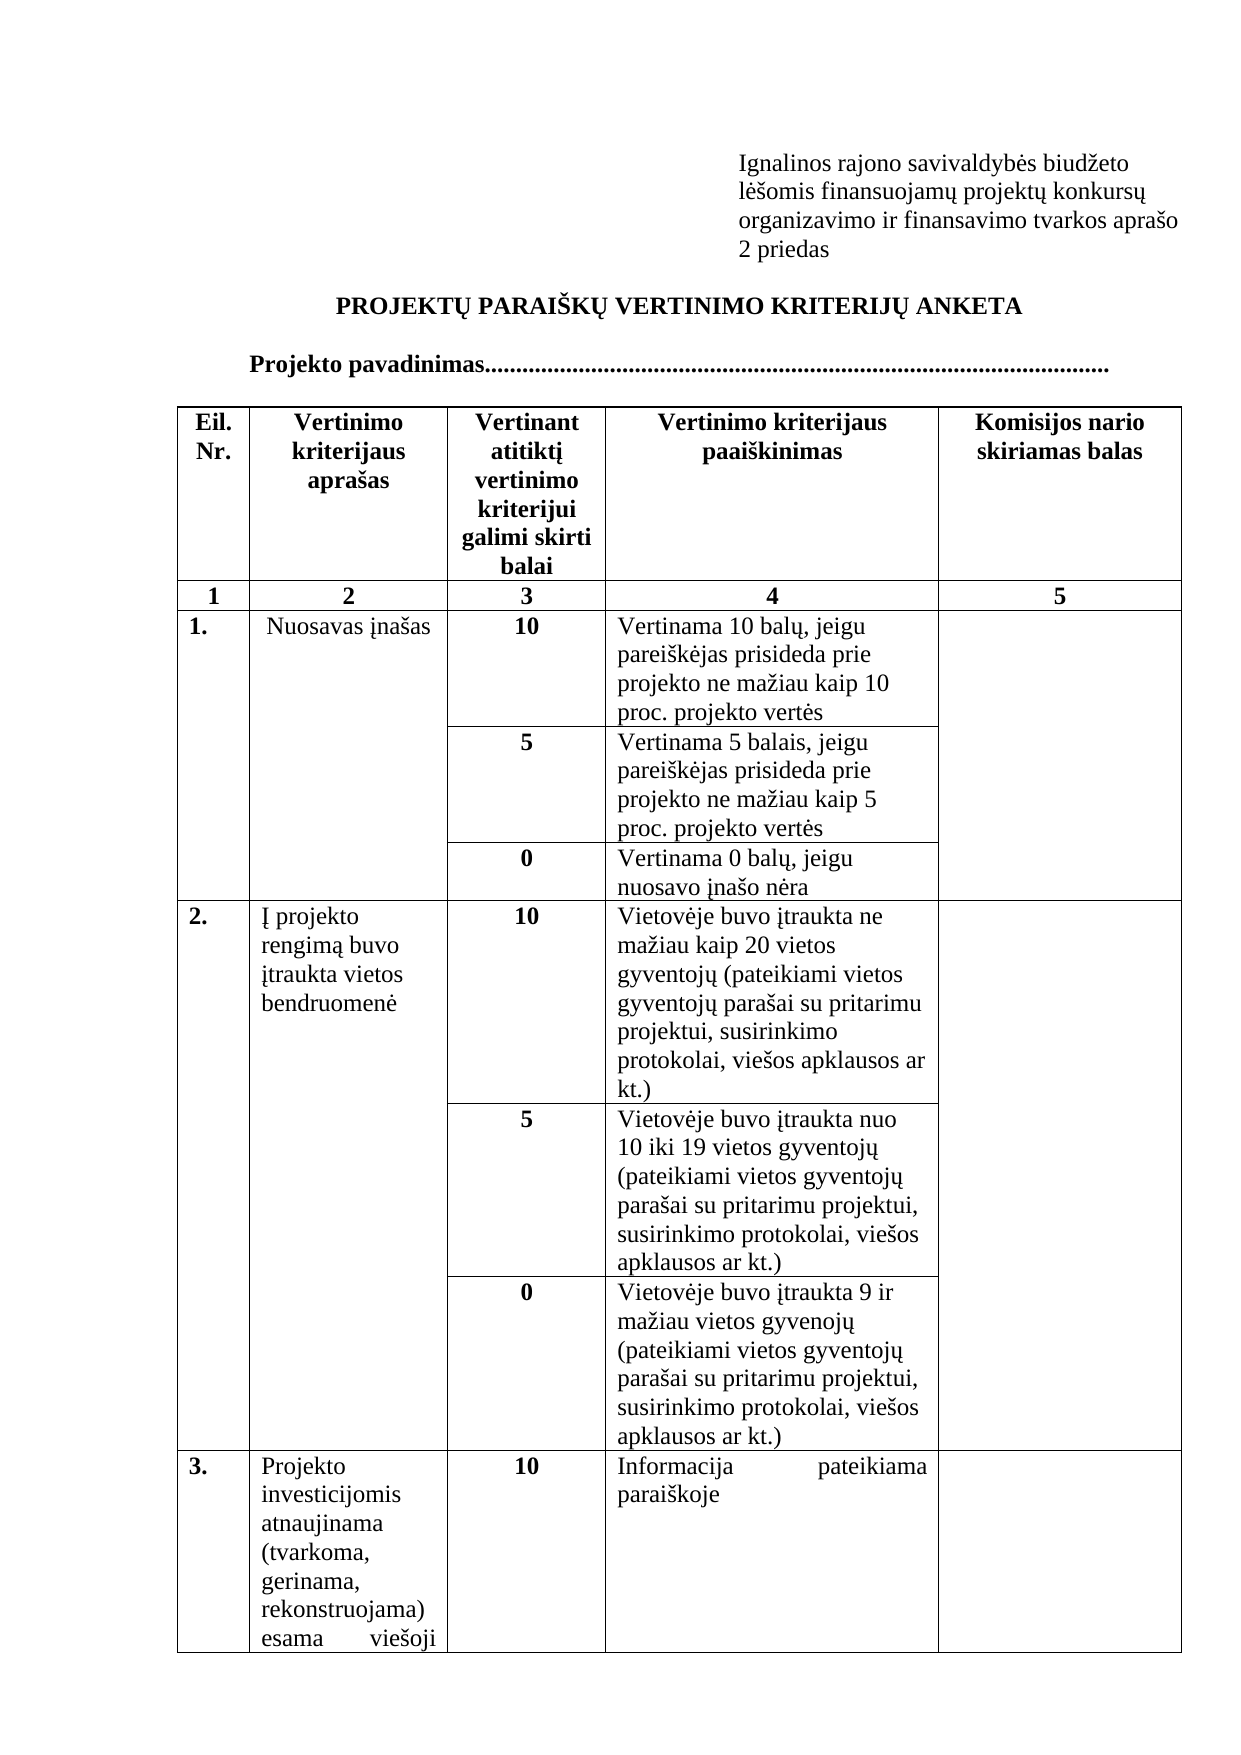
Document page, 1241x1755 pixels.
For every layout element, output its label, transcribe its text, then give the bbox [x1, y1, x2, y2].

table_cell 0 [448, 843, 605, 900]
table_header Vertinimo kriterijaus paaiškinimas [606, 408, 938, 580]
table_cell 0 [448, 1277, 605, 1450]
table_cell Vertinama 0 balų, jeigu nuosavo įnašo nėra [606, 843, 938, 900]
text organizavimo ir finansavimo tvarkos aprašo [738, 205, 1181, 234]
table_cell Projekto investicijomis atnaujinama (tvarkoma, gerinama, rekonstruojama) esama viešoji [250, 1451, 447, 1652]
table_cell 10 [448, 901, 605, 1103]
table_cell Vietovėje buvo įtraukta ne mažiau kaip 20 vietos gyventojų (pateikiami vietos gyventojų parašai su pritarimu projektui, susirinkimo protokolai, viešos apklausos ar kt.) [606, 901, 938, 1103]
table_cell 5 [448, 1104, 605, 1276]
table_header Vertinant atitiktį vertinimo kriterijui galimi skirti balai [448, 408, 605, 580]
table_cell Informacija pateikiama paraiškoje [606, 1451, 938, 1652]
table_cell [939, 1451, 1181, 1652]
table_cell 1 [178, 581, 249, 610]
table_cell 5 [939, 581, 1181, 610]
table_cell Vertinama 5 balais, jeigu pareiškėjas prisideda prie projekto ne mažiau kaip 5 proc. projekto vertės [606, 727, 938, 842]
table_cell 1. [178, 611, 249, 900]
table_cell [939, 901, 1181, 1450]
table_header Eil. Nr. [178, 408, 249, 580]
table_cell [939, 611, 1181, 900]
table_cell 10 [448, 1451, 605, 1652]
text Projekto pavadinimas.................................................................................................... [177, 349, 1181, 378]
table_cell Vietovėje buvo įtraukta 9 ir mažiau vietos gyvenojų (pateikiami vietos gyventojų parašai su pritarimu projektui, susirinkimo protokolai, viešos apklausos ar kt.) [606, 1277, 938, 1450]
text PROJEKTŲ PARAIŠKŲ VERTINIMO KRITERIJŲ ANKETA [177, 291, 1181, 320]
table_cell 2 [250, 581, 447, 610]
table_cell 3. [178, 1451, 249, 1652]
table_cell Vertinama 10 balų, jeigu pareiškėjas prisideda prie projekto ne mažiau kaip 10 proc. projekto vertės [606, 611, 938, 726]
table_cell 2. [178, 901, 249, 1450]
table_header Komisijos nario skiriamas balas [939, 408, 1181, 580]
text lėšomis finansuojamų projektų konkursų [738, 176, 1181, 205]
table_cell 10 [448, 611, 605, 726]
table_header Vertinimo kriterijaus aprašas [250, 408, 447, 580]
table_cell Vietovėje buvo įtraukta nuo 10 iki 19 vietos gyventojų (pateikiami vietos gyventojų parašai su pritarimu projektui, susirinkimo protokolai, viešos apklausos ar kt.) [606, 1104, 938, 1276]
table_cell Į projekto rengimą buvo įtraukta vietos bendruomenė [250, 901, 447, 1450]
table_cell 4 [606, 581, 938, 610]
table_cell Nuosavas įnašas [250, 611, 447, 900]
text 2 priedas [738, 234, 1181, 263]
table_cell 3 [448, 581, 605, 610]
text Ignalinos rajono savivaldybės biudžeto [738, 148, 1181, 176]
table_cell 5 [448, 727, 605, 842]
